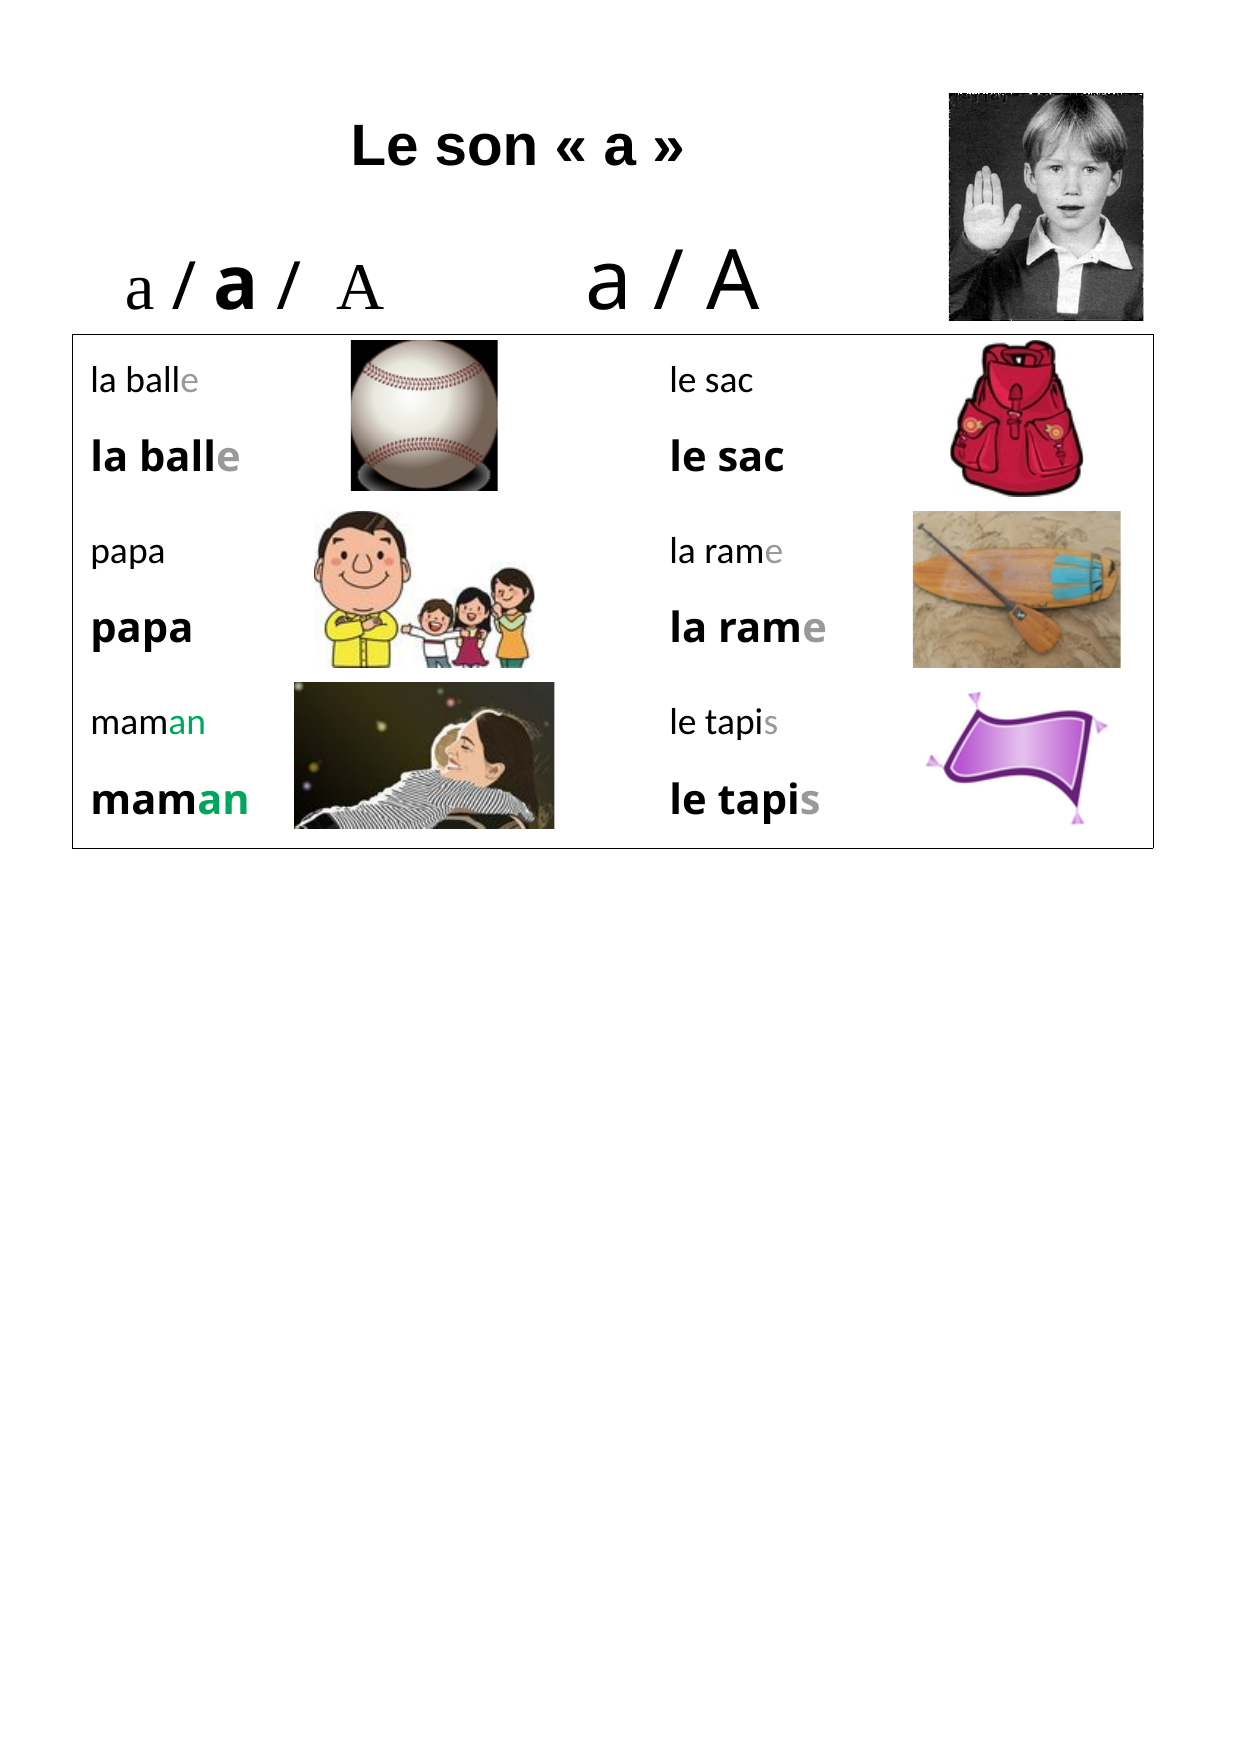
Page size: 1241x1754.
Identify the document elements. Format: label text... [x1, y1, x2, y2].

title [1144, 111, 1151, 178]
picture [314, 511, 535, 668]
table_header le sac le sac [651, 335, 881, 505]
table_cell le tapis le tapis [651, 677, 881, 848]
table_cell [560, 505, 651, 677]
table_cell [289, 505, 560, 677]
picture [294, 682, 555, 829]
table_cell maman maman [73, 677, 288, 848]
table_cell [289, 677, 560, 848]
table_header la balle la balle [73, 335, 288, 505]
table_cell papa papa [73, 505, 288, 677]
picture [912, 511, 1121, 668]
picture [950, 340, 1084, 497]
picture [910, 682, 1124, 833]
text a / a / A a / A [118, 221, 1151, 334]
table_cell [560, 677, 651, 848]
title Le son « a » [118, 111, 948, 178]
picture [948, 93, 1144, 321]
table_header [289, 335, 560, 505]
table_cell [881, 677, 1153, 848]
table_cell la rame la rame [651, 505, 881, 677]
table_header [560, 335, 651, 505]
table_header [881, 335, 1153, 505]
table_cell [881, 505, 1153, 677]
picture [350, 340, 498, 491]
